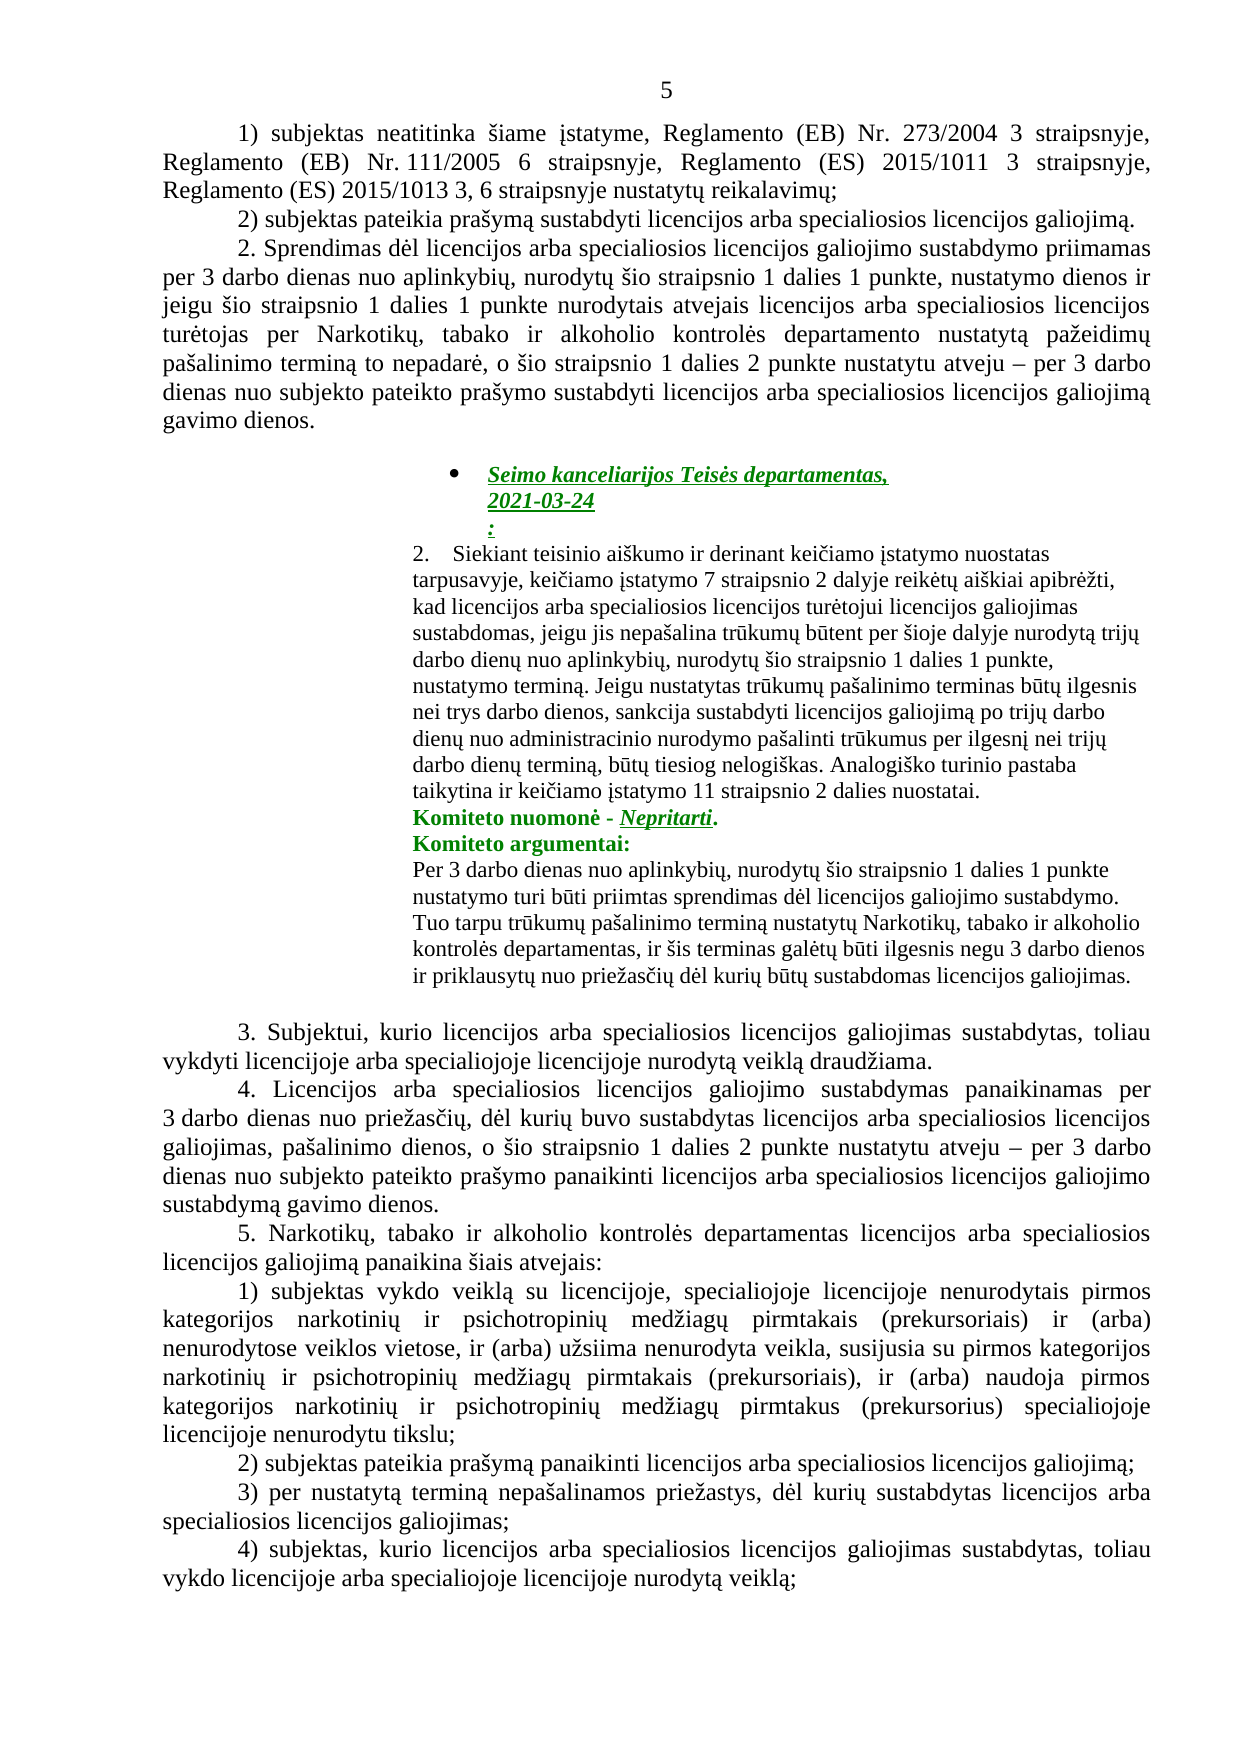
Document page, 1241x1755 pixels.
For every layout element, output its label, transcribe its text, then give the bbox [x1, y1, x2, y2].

text 1) subjektas neatitinka šiame įstatyme, Reglamento (EB) Nr. 273/2004 3 straipsnyje, Reglamento (EB) Nr. 111/2005 6 straipsnyje, Reglamento (ES) 2015/1011 3 straipsnyje, Reglamento (ES) 2015/1013 3, 6 straipsnyje nustatytų reikalavimų; [162, 118, 1152, 204]
text 2) subjektas pateikia prašymą sustabdyti licencijos arba specialiosios licencijos galiojimą. [162, 204, 1152, 233]
text 2. Sprendimas dėl licencijos arba specialiosios licencijos galiojimo sustabdymo priimamas per 3 darbo dienas nuo aplinkybių, nurodytų šio straipsnio 1 dalies 1 punkte, nustatymo dienos ir jeigu šio straipsnio 1 dalies 1 punkte nurodytais atvejais licencijos arba specialiosios licencijos turėtojas per Narkotikų, tabako ir alkoholio kontrolės departamento nustatytą pažeidimų pašalinimo terminą to nepadarė, o šio straipsnio 1 dalies 2 punkte nustatytu atveju – per 3 darbo dienas nuo subjekto pateikto prašymo sustabdyti licencijos arba specialiosios licencijos galiojimą gavimo dienos. [162, 233, 1152, 434]
text 5. Narkotikų, tabako ir alkoholio kontrolės departamentas licencijos arba specialiosios licencijos galiojimą panaikina šiais atvejais: [162, 1218, 1152, 1276]
text Per 3 darbo dienas nuo aplinkybių, nurodytų šio straipsnio 1 dalies 1 punkte nustatymo turi būti priimtas sprendimas dėl licencijos galiojimo sustabdymo. Tuo tarpu trūkumų pašalinimo terminą nustatytų Narkotikų, tabako ir alkoholio kontrolės departamentas, ir šis terminas galėtų būti ilgesnis negu 3 darbo dienos ir priklausytų nuo priežasčių dėl kurių būtų sustabdomas licencijos galiojimas. [412, 856, 1152, 988]
text Komiteto nuomonė - Nepritarti. [412, 804, 1152, 830]
text 4. Licencijos arba specialiosios licencijos galiojimo sustabdymas panaikinamas per 3 darbo dienas nuo priežasčių, dėl kurių buvo sustabdytas licencijos arba specialiosios licencijos galiojimas, pašalinimo dienos, o šio straipsnio 1 dalies 2 punkte nustatytu atveju – per 3 darbo dienas nuo subjekto pateikto prašymo panaikinti licencijos arba specialiosios licencijos galiojimo sustabdymą gavimo dienos. [162, 1074, 1152, 1218]
text 3) per nustatytą terminą nepašalinamos priežastys, dėl kurių sustabdytas licencijos arba specialiosios licencijos galiojimas; [162, 1477, 1152, 1534]
text 1) subjektas vykdo veiklą su licencijoje, specialiojoje licencijoje nenurodytais pirmos kategorijos narkotinių ir psichotropinių medžiagų pirmtakais (prekursoriais) ir (arba) nenurodytose veiklos vietose, ir (arba) užsiima nenurodyta veikla, susijusia su pirmos kategorijos narkotinių ir psichotropinių medžiagų pirmtakais (prekursoriais), ir (arba) naudoja pirmos kategorijos narkotinių ir psichotropinių medžiagų pirmtakus (prekursorius) specialiojoje licencijoje nenurodytu tikslu; [162, 1276, 1152, 1448]
text 3. Subjektui, kurio licencijos arba specialiosios licencijos galiojimas sustabdytas, toliau vykdyti licencijoje arba specialiojoje licencijoje nurodytą veiklą draudžiama. [162, 1017, 1152, 1074]
text 2) subjektas pateikia prašymą panaikinti licencijos arba specialiosios licencijos galiojimą; [162, 1448, 1152, 1477]
list Seimo kanceliarijos Teisės departamentas, 2021-03-24 : [450, 461, 1152, 540]
text 2. Siekiant teisinio aiškumo ir derinant keičiamo įstatymo nuostatas tarpusavyje, keičiamo įstatymo 7 straipsnio 2 dalyje reikėtų aiškiai apibrėžti, kad licencijos arba specialiosios licencijos turėtojui licencijos galiojimas sustabdomas, jeigu jis nepašalina trūkumų būtent per šioje dalyje nurodytą trijų darbo dienų nuo aplinkybių, nurodytų šio straipsnio 1 dalies 1 punkte, nustatymo terminą. Jeigu nustatytas trūkumų pašalinimo terminas būtų ilgesnis nei trys darbo dienos, sankcija sustabdyti licencijos galiojimą po trijų darbo dienų nuo administracinio nurodymo pašalinti trūkumus per ilgesnį nei trijų darbo dienų terminą, būtų tiesiog nelogiškas. Analogiško turinio pastaba taikytina ir keičiamo įstatymo 11 straipsnio 2 dalies nuostatai. [412, 540, 1152, 804]
text 4) subjektas, kurio licencijos arba specialiosios licencijos galiojimas sustabdytas, toliau vykdo licencijoje arba specialiojoje licencijoje nurodytą veiklą; [162, 1534, 1152, 1592]
text Komiteto argumentai: [412, 830, 1152, 856]
